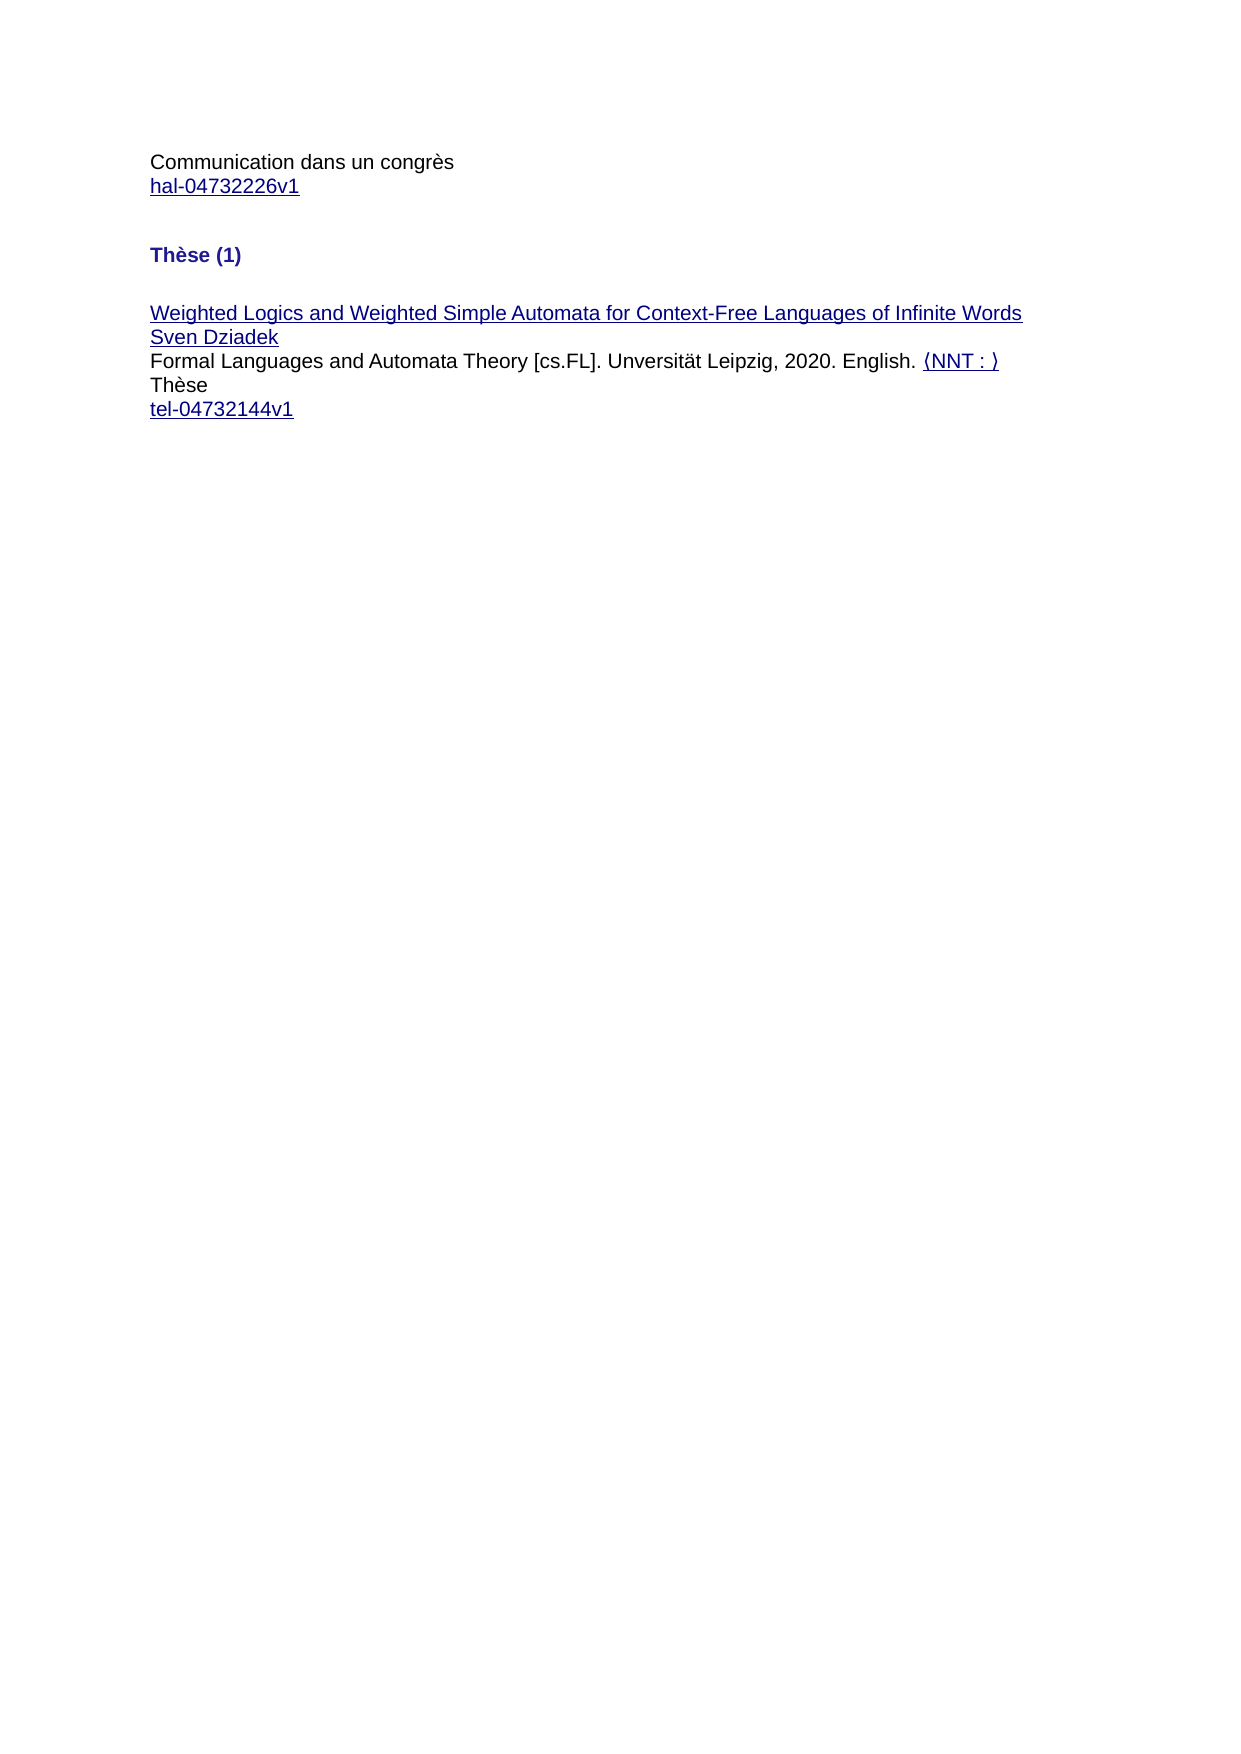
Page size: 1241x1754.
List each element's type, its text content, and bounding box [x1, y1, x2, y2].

table_cell Communication dans un congrès hal-04732226v1 [150, 150, 1090, 198]
table_header Weighted Logics and Weighted Simple Automata for Context-Free Languages of Infinite Words Sven Dziadek Formal Languages and Automata Theory [cs.FL]. Unversität Leipzig, 2020. English. ⟨NNT : ⟩ Thèse tel-04732144v1 [150, 301, 1090, 421]
subtitle Thèse (1) [150, 243, 1090, 267]
